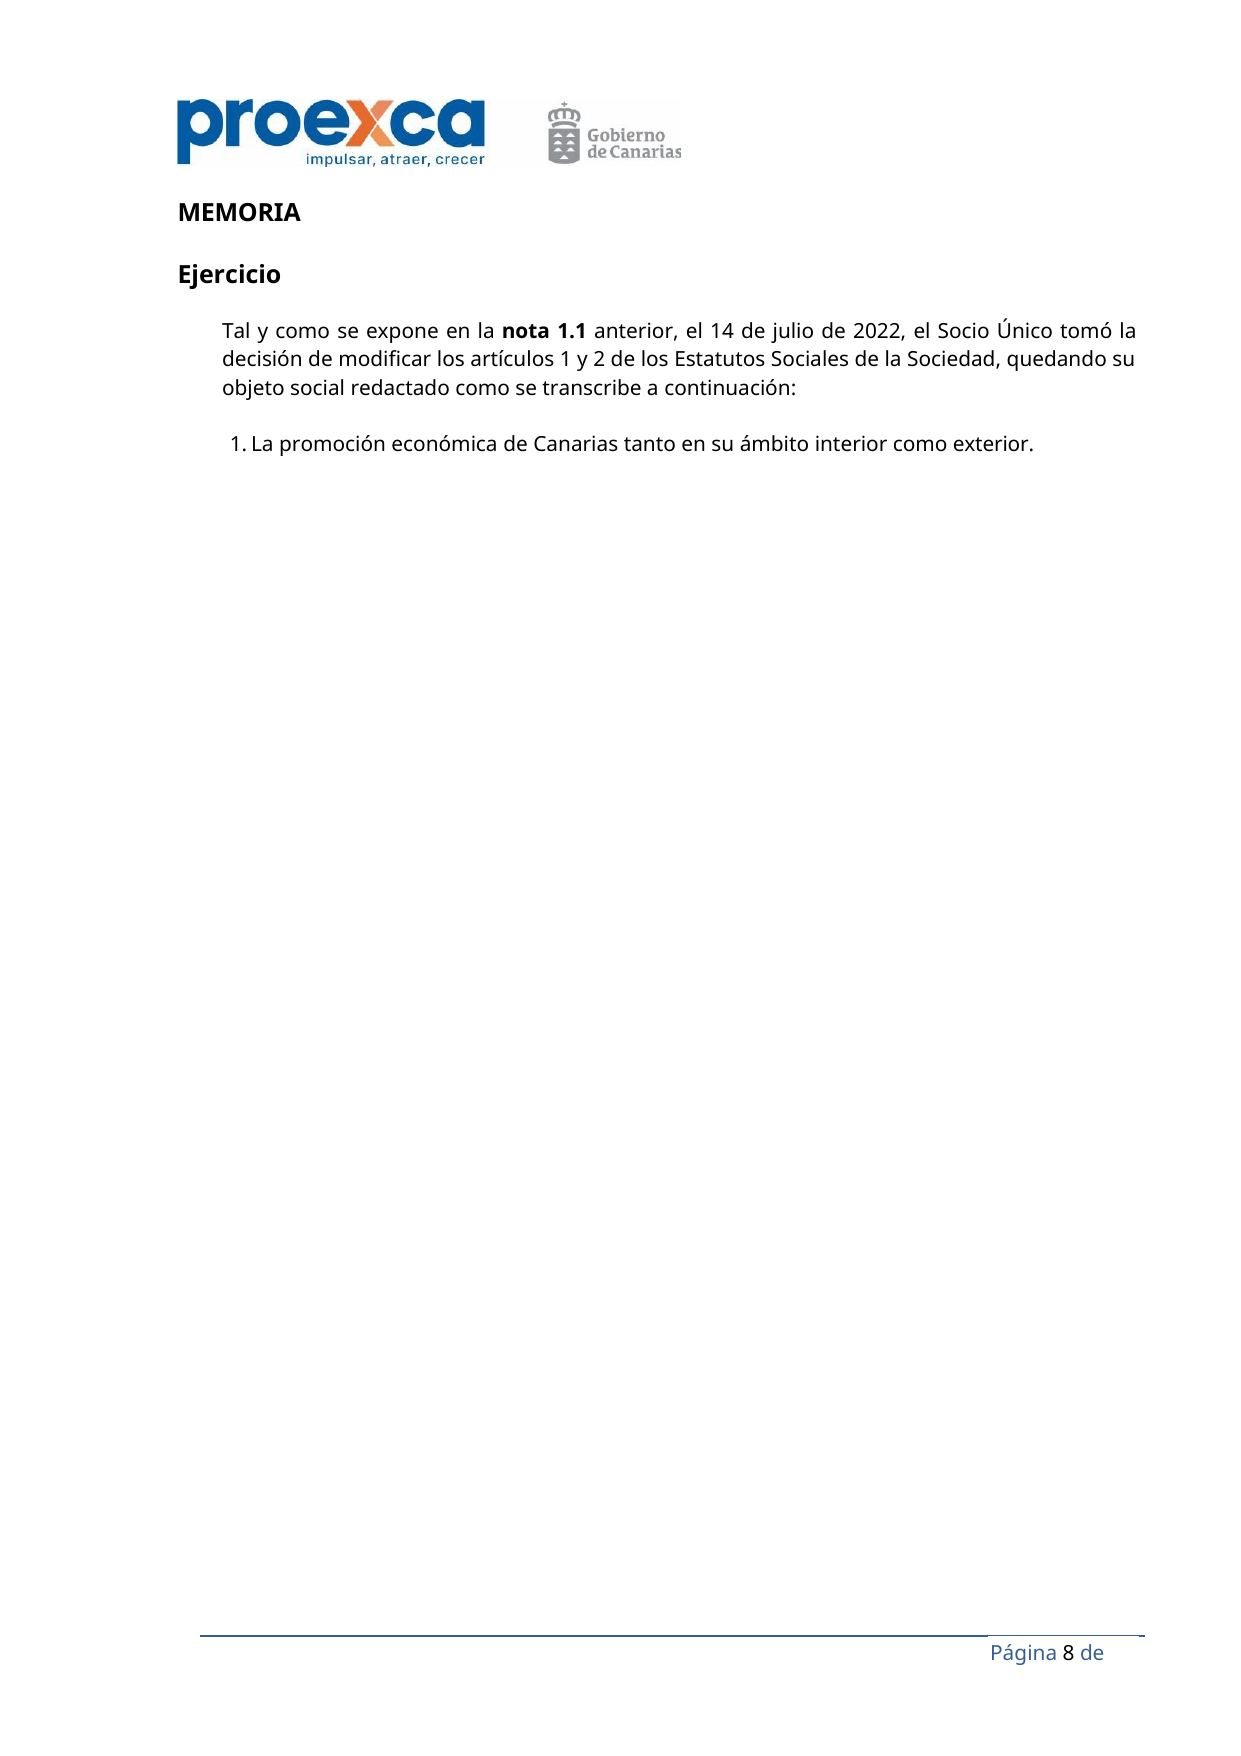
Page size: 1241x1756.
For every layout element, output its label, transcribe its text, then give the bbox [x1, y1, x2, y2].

text Tal y como se expone en la nota 1.1 anterior, el 14 de julio de 2022, el Socio Único tomó la decisión de modificar los artículos 1 y 2 de los Estatutos Sociales de la Sociedad, quedando su objeto social redactado como se transcribe a continuación: [222, 316, 1137, 401]
list La promoción económica de Canarias tanto en su ámbito interior como exterior. [229, 429, 1163, 457]
